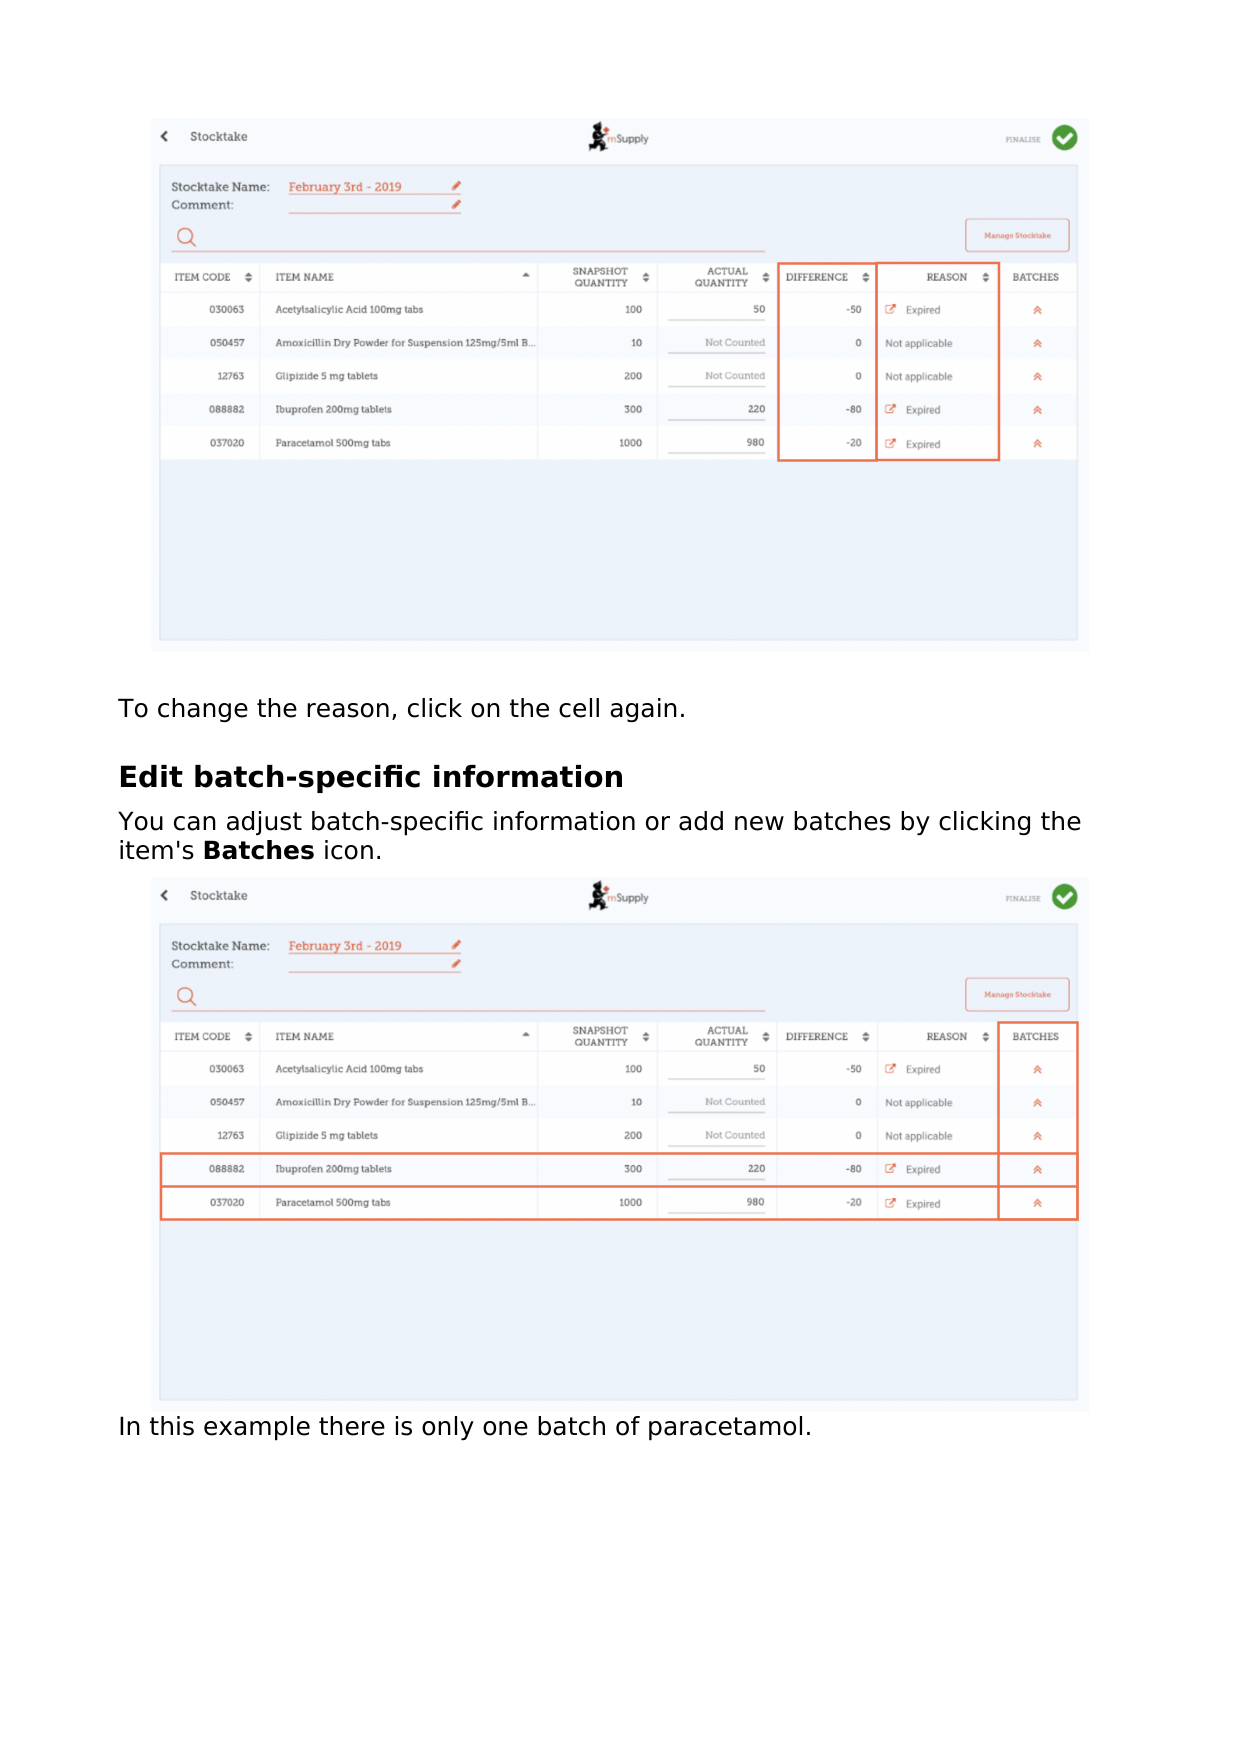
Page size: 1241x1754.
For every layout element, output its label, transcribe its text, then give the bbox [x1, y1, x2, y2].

text To change the reason, click on the cell again. [118, 694, 1122, 723]
picture [151, 118, 1089, 652]
text You can adjust batch-specific information or add new batches by clicking the item's Batches icon. [118, 807, 1122, 865]
picture [151, 877, 1089, 1412]
text In this example there is only one batch of paracetamol. [118, 1231, 1122, 1441]
subtitle Edit batch-specific information [118, 760, 1122, 794]
